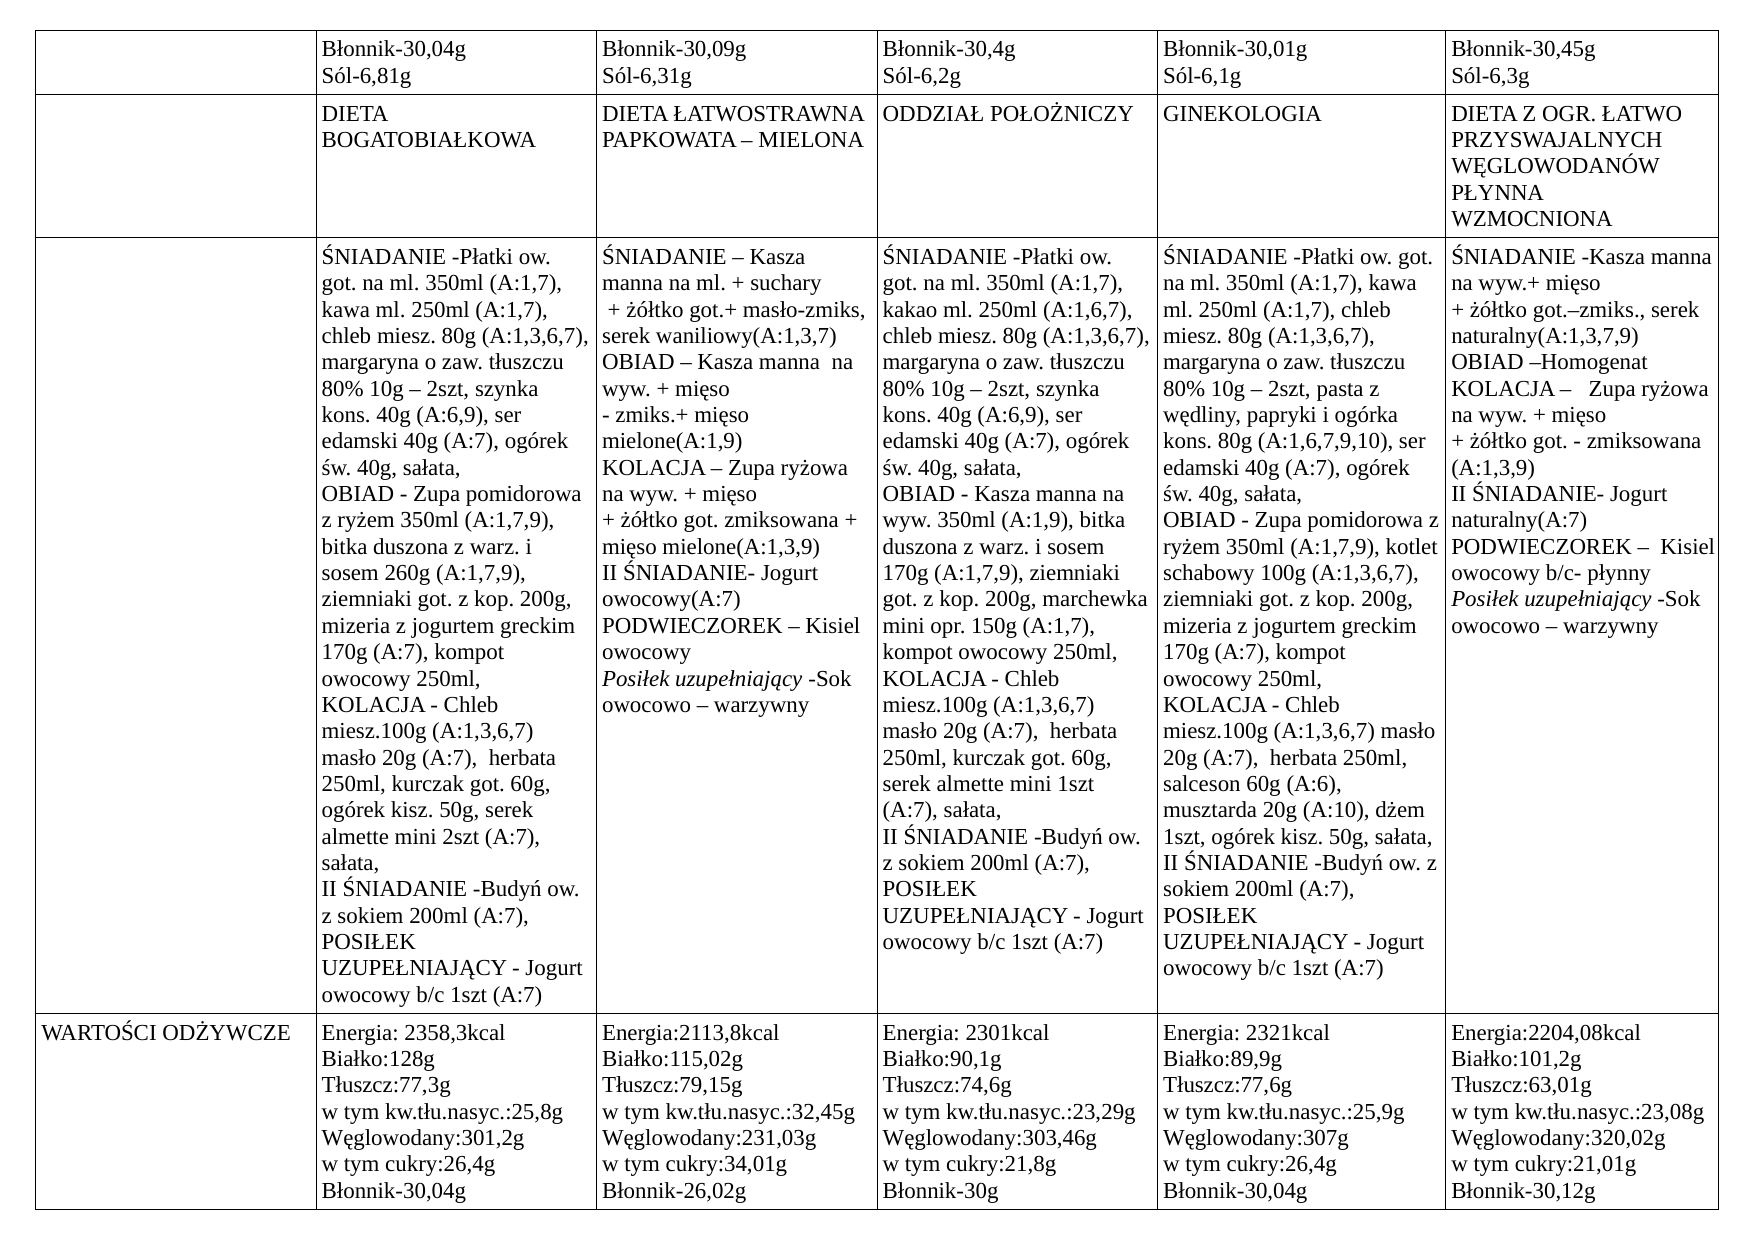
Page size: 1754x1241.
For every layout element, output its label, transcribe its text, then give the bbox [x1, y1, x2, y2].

table_cell ŚNIADANIE -Płatki ow. got. na ml. 350ml (A:1,7), kawa ml. 250ml (A:1,7), chleb miesz. 80g (A:1,3,6,7), margaryna o zaw. tłuszczu 80% 10g – 2szt, pasta z wędliny, papryki i ogórka kons. 80g (A:1,6,7,9,10), ser edamski 40g (A:7), ogórek św. 40g, sałata, OBIAD - Zupa pomidorowa z ryżem 350ml (A:1,7,9), kotlet schabowy 100g (A:1,3,6,7), ziemniaki got. z kop. 200g, mizeria z jogurtem greckim 170g (A:7), kompot owocowy 250ml, KOLACJA - Chleb miesz.100g (A:1,3,6,7) masło 20g (A:7), herbata 250ml, salceson 60g (A:6), musztarda 20g (A:10), dżem 1szt, ogórek kisz. 50g, sałata, II ŚNIADANIE -Budyń ow. z sokiem 200ml (A:7), POSIŁEK UZUPEŁNIAJĄCY - Jogurt owocowy b/c 1szt (A:7) [1158, 238, 1445, 1013]
table_cell Błonnik-30,04g Sól-6,81g [317, 31, 596, 94]
table_cell ŚNIADANIE -Płatki ow. got. na ml. 350ml (A:1,7), kakao ml. 250ml (A:1,6,7), chleb miesz. 80g (A:1,3,6,7), margaryna o zaw. tłuszczu 80% 10g – 2szt, szynka kons. 40g (A:6,9), ser edamski 40g (A:7), ogórek św. 40g, sałata, OBIAD - Kasza manna na wyw. 350ml (A:1,9), bitka duszona z warz. i sosem 170g (A:1,7,9), ziemniaki got. z kop. 200g, marchewka mini opr. 150g (A:1,7), kompot owocowy 250ml, KOLACJA - Chleb miesz.100g (A:1,3,6,7) masło 20g (A:7), herbata 250ml, kurczak got. 60g, serek almette mini 1szt (A:7), sałata, II ŚNIADANIE -Budyń ow. z sokiem 200ml (A:7), POSIŁEK UZUPEŁNIAJĄCY - Jogurt owocowy b/c 1szt (A:7) [878, 238, 1157, 1013]
table_cell DIETA ŁATWOSTRAWNA PAPKOWATA – MIELONA [597, 95, 877, 237]
table_cell ŚNIADANIE -Płatki ow. got. na ml. 350ml (A:1,7), kawa ml. 250ml (A:1,7), chleb miesz. 80g (A:1,3,6,7), margaryna o zaw. tłuszczu 80% 10g – 2szt, szynka kons. 40g (A:6,9), ser edamski 40g (A:7), ogórek św. 40g, sałata, OBIAD - Zupa pomidorowa z ryżem 350ml (A:1,7,9), bitka duszona z warz. i sosem 260g (A:1,7,9), ziemniaki got. z kop. 200g, mizeria z jogurtem greckim 170g (A:7), kompot owocowy 250ml, KOLACJA - Chleb miesz.100g (A:1,3,6,7) masło 20g (A:7), herbata 250ml, kurczak got. 60g, ogórek kisz. 50g, serek almette mini 2szt (A:7), sałata, II ŚNIADANIE -Budyń ow. z sokiem 200ml (A:7), POSIŁEK UZUPEŁNIAJĄCY - Jogurt owocowy b/c 1szt (A:7) [317, 238, 596, 1013]
table_cell Energia: 2301kcal Białko:90,1g Tłuszcz:74,6g w tym kw.tłu.nasyc.:23,29g Węglowodany:303,46g w tym cukry:21,8g Błonnik-30g [878, 1014, 1157, 1209]
table_cell Energia:2204,08kcal Białko:101,2g Tłuszcz:63,01g w tym kw.tłu.nasyc.:23,08g Węglowodany:320,02g w tym cukry:21,01g Błonnik-30,12g [1446, 1014, 1718, 1209]
table_cell Błonnik-30,4g Sól-6,2g [878, 31, 1157, 94]
table_cell Energia: 2358,3kcal Białko:128g Tłuszcz:77,3g w tym kw.tłu.nasyc.:25,8g Węglowodany:301,2g w tym cukry:26,4g Błonnik-30,04g [317, 1014, 596, 1209]
table_cell Błonnik-30,01g Sól-6,1g [1158, 31, 1445, 94]
table_cell Energia:2113,8kcal Białko:115,02g Tłuszcz:79,15g w tym kw.tłu.nasyc.:32,45g Węglowodany:231,03g w tym cukry:34,01g Błonnik-26,02g [597, 1014, 877, 1209]
table_cell DIETA BOGATOBIAŁKOWA [317, 95, 596, 237]
table_cell [36, 238, 316, 1013]
table_cell ŚNIADANIE – Kasza manna na ml. + suchary + żółtko got.+ masło-zmiks, serek waniliowy(A:1,3,7) OBIAD – Kasza manna na wyw. + mięso - zmiks.+ mięso mielone(A:1,9) KOLACJA – Zupa ryżowa na wyw. + mięso + żółtko got. zmiksowana + mięso mielone(A:1,3,9) II ŚNIADANIE- Jogurt owocowy(A:7) PODWIECZOREK – Kisiel owocowy Posiłek uzupełniający -Sok owocowo – warzywny [597, 238, 877, 1013]
table_cell GINEKOLOGIA [1158, 95, 1445, 237]
table_cell ŚNIADANIE -Kasza manna na wyw.+ mięso + żółtko got.–zmiks., serek naturalny(A:1,3,7,9) OBIAD –Homogenat KOLACJA – Zupa ryżowa na wyw. + mięso + żółtko got. - zmiksowana (A:1,3,9) II ŚNIADANIE- Jogurt naturalny(A:7) PODWIECZOREK – Kisiel owocowy b/c- płynny Posiłek uzupełniający -Sok owocowo – warzywny [1446, 238, 1718, 1013]
table_cell WARTOŚCI ODŻYWCZE [36, 1014, 316, 1209]
table_cell [36, 95, 316, 237]
table_cell [36, 31, 316, 94]
table_cell DIETA Z OGR. ŁATWO PRZYSWAJALNYCH WĘGLOWODANÓW PŁYNNA WZMOCNIONA [1446, 95, 1718, 237]
table_cell Energia: 2321kcal Białko:89,9g Tłuszcz:77,6g w tym kw.tłu.nasyc.:25,9g Węglowodany:307g w tym cukry:26,4g Błonnik-30,04g [1158, 1014, 1445, 1209]
table_cell Błonnik-30,45g Sól-6,3g [1446, 31, 1718, 94]
table_cell Błonnik-30,09g Sól-6,31g [597, 31, 877, 94]
table_cell ODDZIAŁ POŁOŻNICZY [878, 95, 1157, 237]
